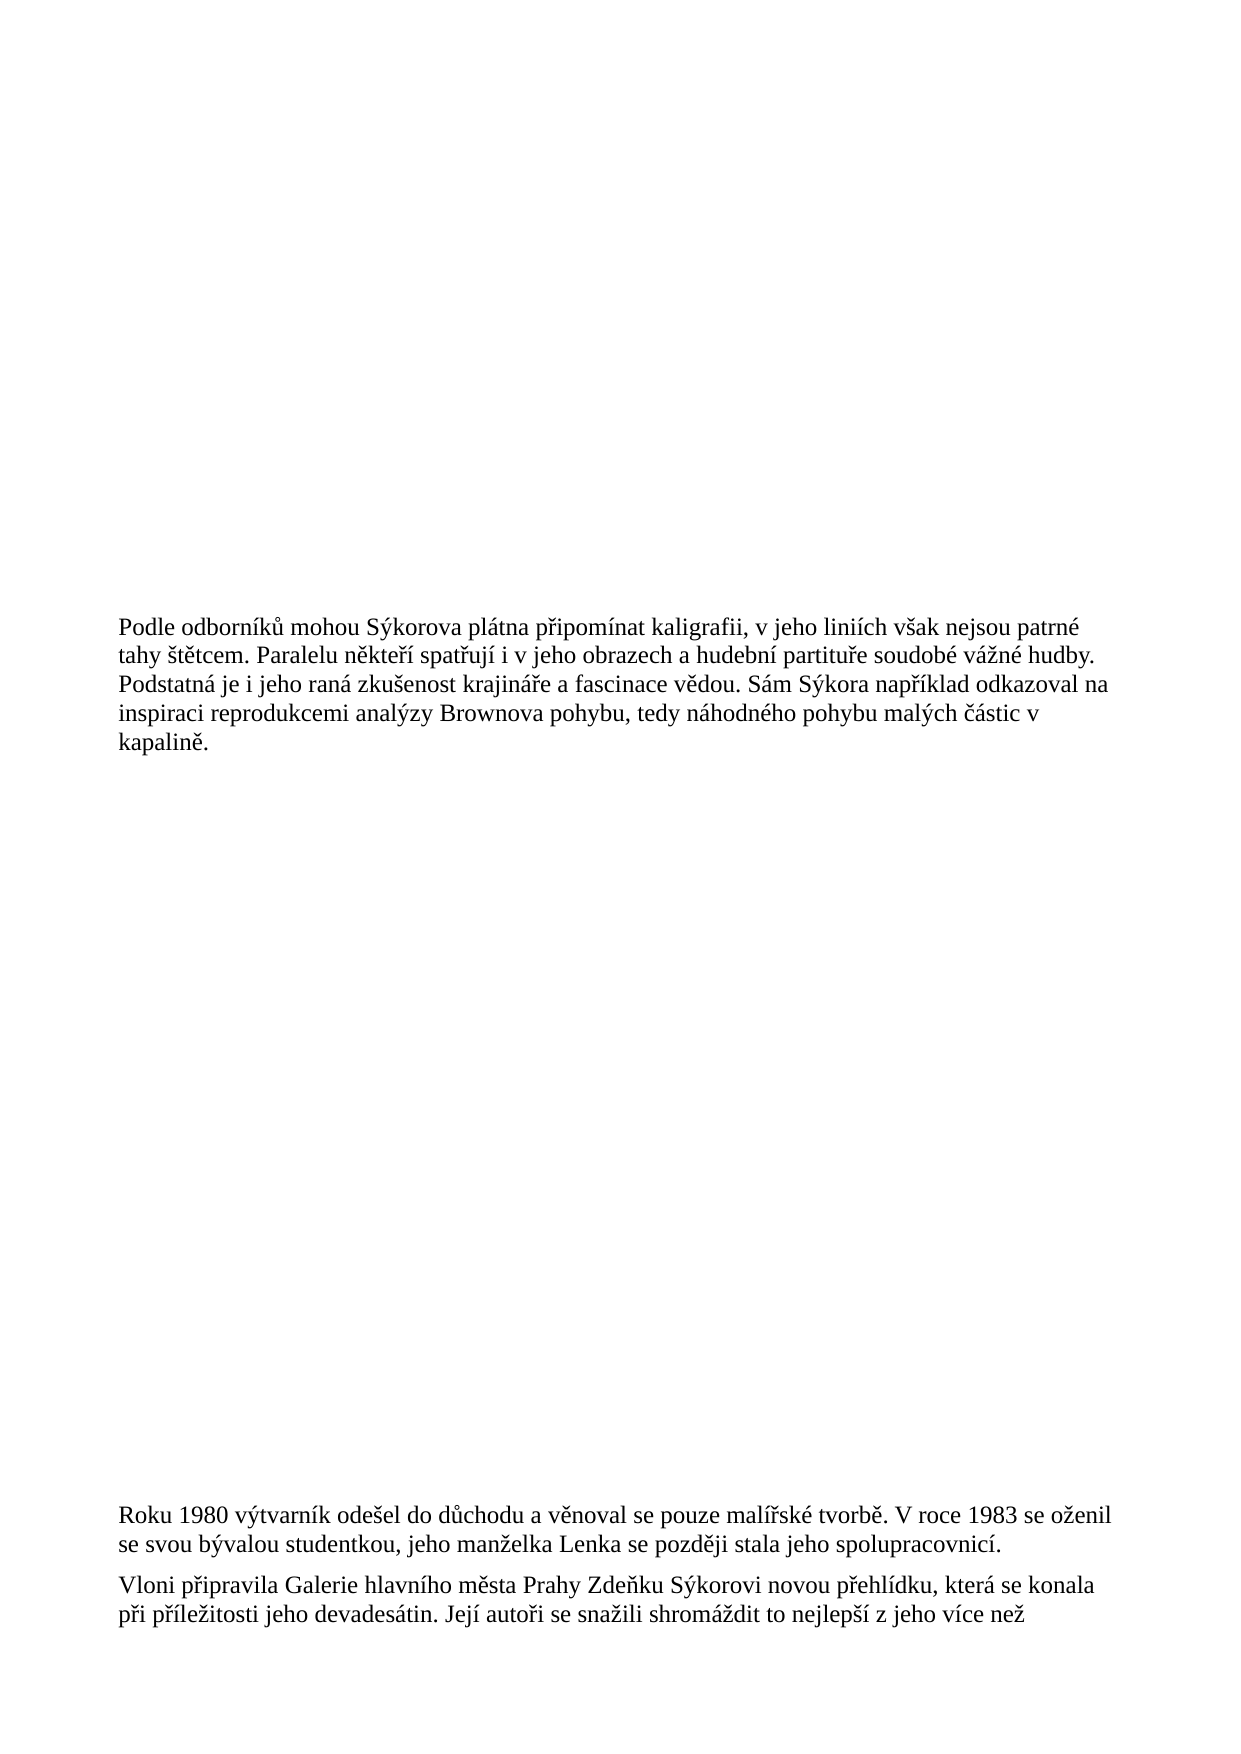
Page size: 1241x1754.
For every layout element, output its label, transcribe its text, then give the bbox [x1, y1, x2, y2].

text [118, 118, 1122, 599]
text Vloni připravila Galerie hlavního města Prahy Zdeňku Sýkorovi novou přehlídku, která se konala při příležitosti jeho devadesátin. Její autoři se snažili shromáždit to nejlepší z jeho více než [118, 1570, 1122, 1627]
text Podle odborníků mohou Sýkorova plátna připomínat kaligrafii, v jeho liniích však nejsou patrné tahy štětcem. Paralelu někteří spatřují i v jeho obrazech a hudební partituře soudobé vážné hudby. Podstatná je i jeho raná zkušenost krajináře a fascinace vědou. Sám Sýkora například odkazoval na inspiraci reprodukcemi analýzy Brownova pohybu, tedy náhodného pohybu malých částic v kapalině. [118, 612, 1122, 1487]
text Roku 1980 výtvarník odešel do důchodu a věnoval se pouze malířské tvorbě. V roce 1983 se oženil se svou bývalou studentkou, jeho manželka Lenka se později stala jeho spolupracovnicí. [118, 1500, 1122, 1557]
